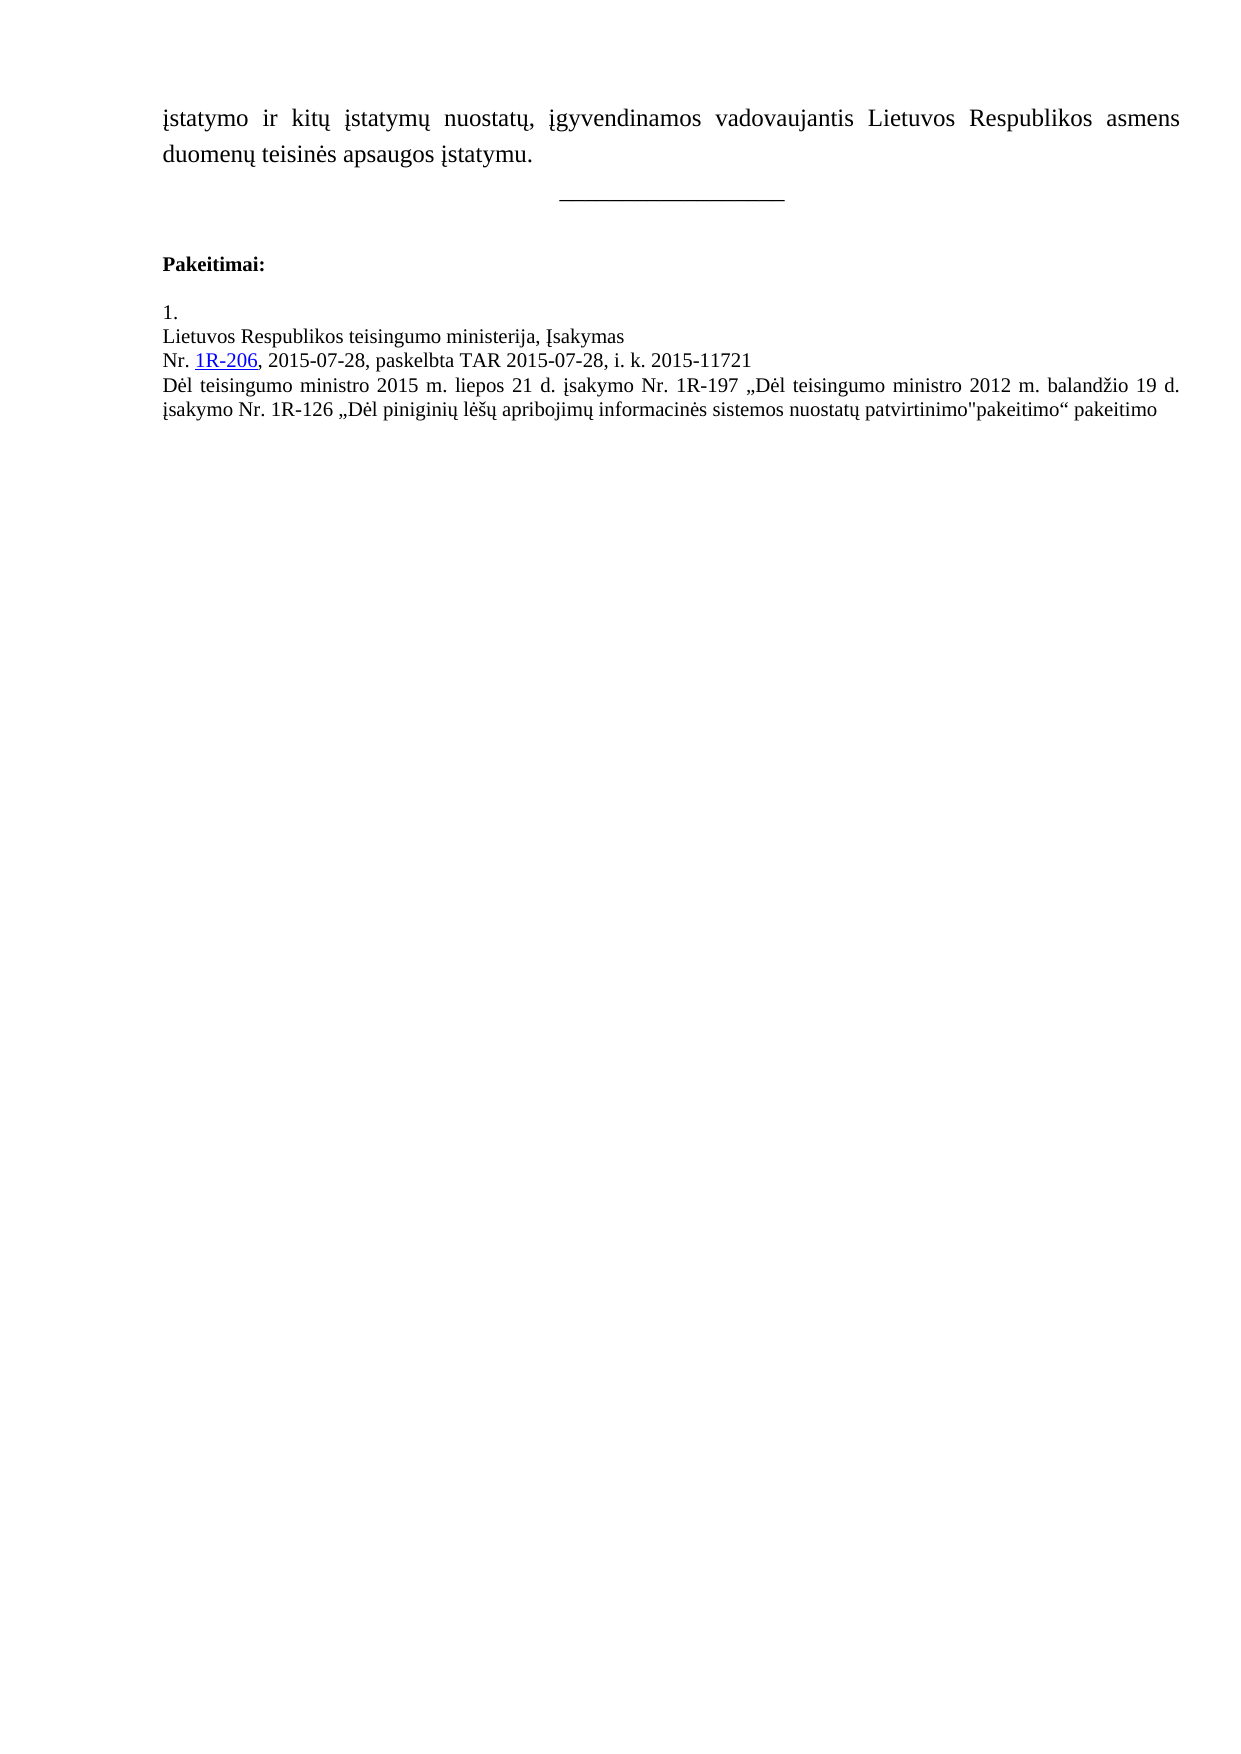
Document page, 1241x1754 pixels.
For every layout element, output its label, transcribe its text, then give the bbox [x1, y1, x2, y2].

text Nr. 1R-206, 2015-07-28, paskelbta TAR 2015-07-28, i. k. 2015-11721 [162, 348, 1181, 372]
text Pakeitimai: [162, 252, 1181, 276]
text __________________ [162, 175, 1181, 204]
text Dėl teisingumo ministro 2015 m. liepos 21 d. įsakymo Nr. 1R-197 „Dėl teisingumo ministro 2012 m. balandžio 19 d. įsakymo Nr. 1R-126 „Dėl piniginių lėšų apribojimų informacinės sistemos nuostatų patvirtinimo"pakeitimo“ pakeitimo [162, 372, 1181, 421]
text 1. [162, 300, 1181, 324]
text Lietuvos Respublikos teisingumo ministerija, Įsakymas [162, 324, 1181, 348]
text įstatymo ir kitų įstatymų nuostatų, įgyvendinamos vadovaujantis Lietuvos Respublikos asmens duomenų teisinės apsaugos įstatymu. [162, 103, 1181, 168]
